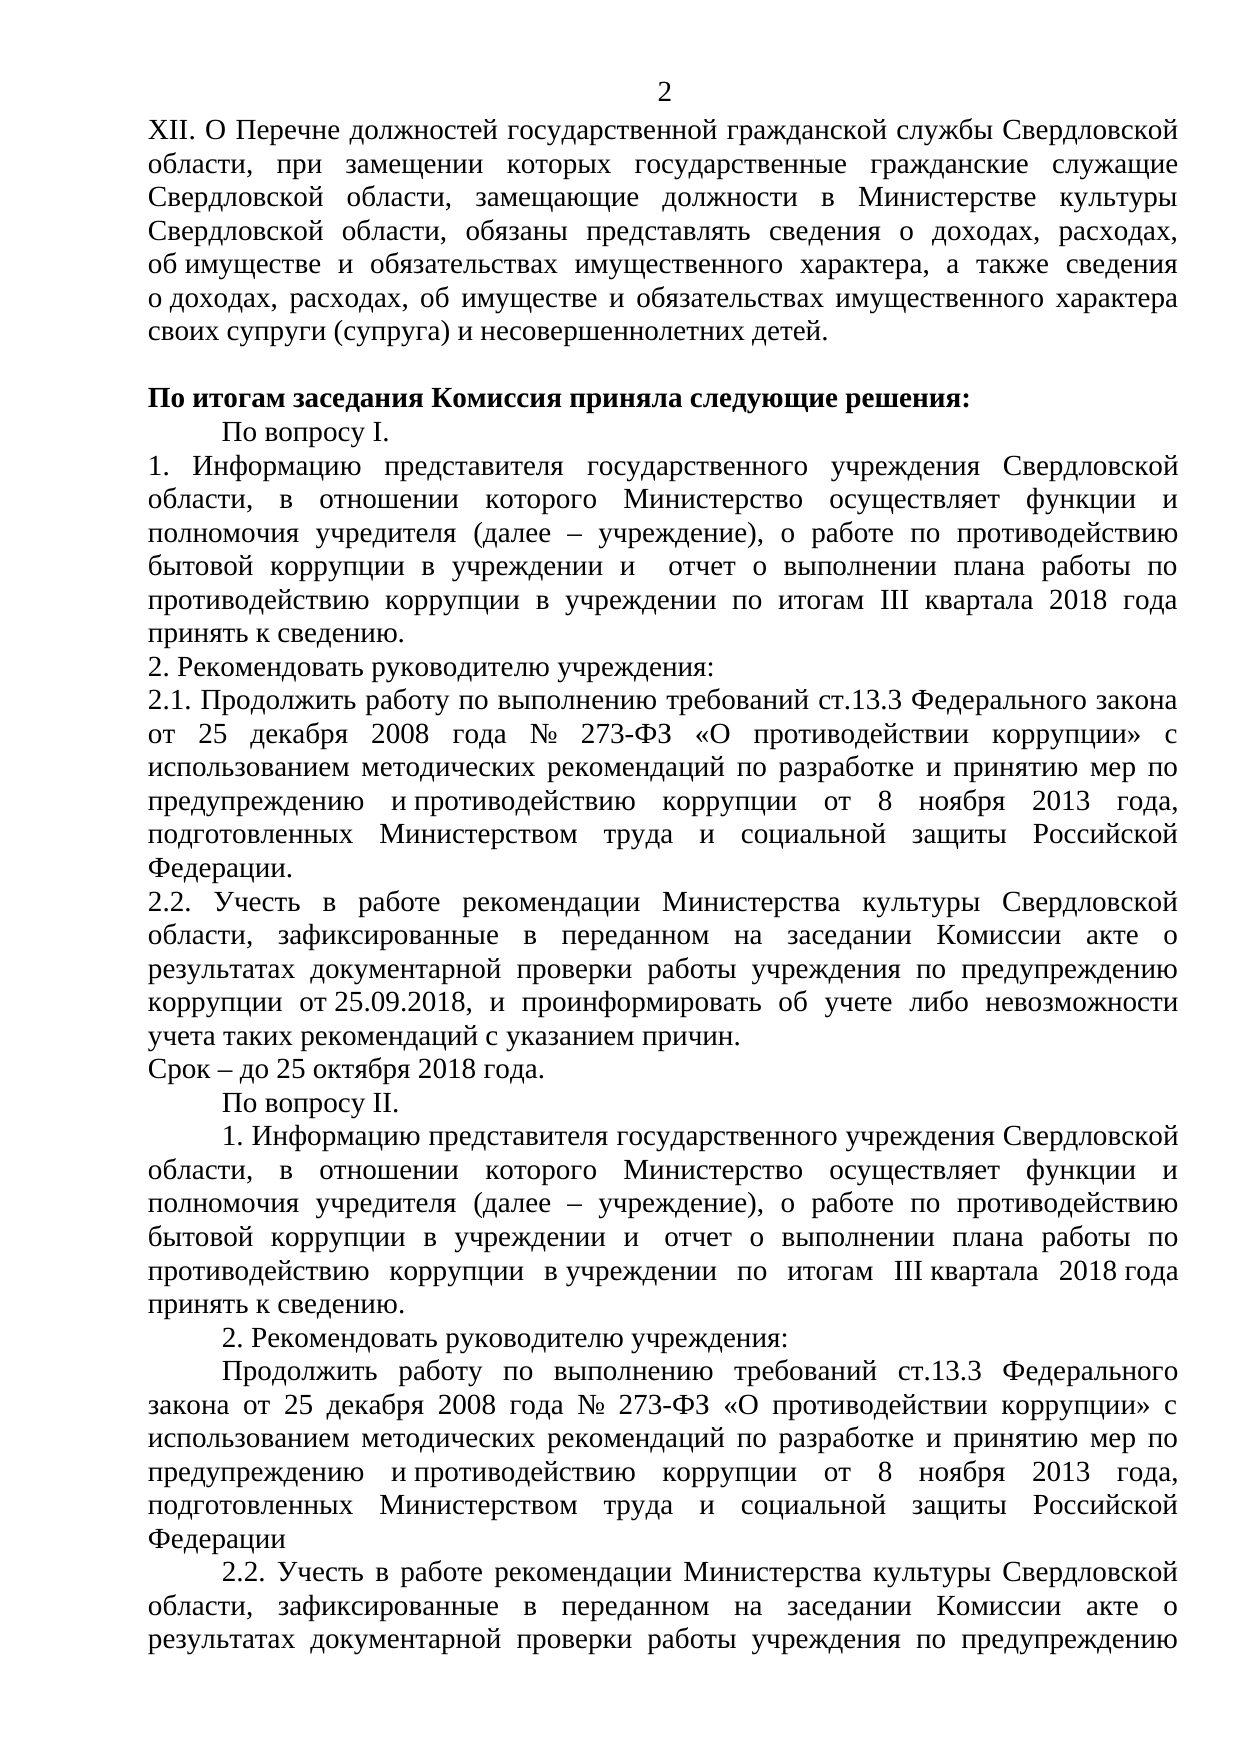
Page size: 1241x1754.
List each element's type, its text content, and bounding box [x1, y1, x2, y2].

text По вопросу II. [148, 1085, 1179, 1118]
text 2. Рекомендовать руководителю учреждения: [148, 649, 1179, 682]
text XII. О Перечне должностей государственной гражданской службы Свердловской области, при замещении которых государственные гражданские служащие Свердловской области, замещающие должности в Министерстве культуры Свердловской области, обязаны представлять сведения о доходах, расходах, об имуществе и обязательствах имущественного характера, а также сведения о доходах, расходах, об имуществе и обязательствах имущественного характера своих супруги (супруга) и несовершеннолетних детей. [148, 112, 1179, 347]
text Продолжить работу по выполнению требований ст.13.3 Федерального закона от 25 декабря 2008 года № 273-ФЗ «О противодействии коррупции» с использованием методических рекомендаций по разработке и принятию мер по предупреждению и противодействию коррупции от 8 ноября 2013 года, подготовленных Министерством труда и социальной защиты Российской Федерации [148, 1353, 1179, 1554]
text 2.1. Продолжить работу по выполнению требований ст.13.3 Федерального закона от 25 декабря 2008 года № 273-ФЗ «О противодействии коррупции» с использованием методических рекомендаций по разработке и принятию мер по предупреждению и противодействию коррупции от 8 ноября 2013 года, подготовленных Министерством труда и социальной защиты Российской Федерации. [148, 682, 1179, 884]
text Срок – до 25 октября 2018 года. [148, 1051, 1179, 1085]
text По вопросу I. [148, 414, 1179, 448]
text По итогам заседания Комиссия приняла следующие решения: [148, 381, 1179, 414]
text 2. Рекомендовать руководителю учреждения: [148, 1320, 1181, 1353]
text 1. Информацию представителя государственного учреждения Свердловской области, в отношении которого Министерство осуществляет функции и полномочия учредителя (далее – учреждение), о работе по противодействию бытовой коррупции в учреждении и отчет о выполнении плана работы по противодействию коррупции в учреждении по итогам III квартала 2018 года принять к сведению. [148, 448, 1179, 649]
text 1. Информацию представителя государственного учреждения Свердловской области, в отношении которого Министерство осуществляет функции и полномочия учредителя (далее – учреждение), о работе по противодействию бытовой коррупции в учреждении и отчет о выполнении плана работы по противодействию коррупции в учреждении по итогам III квартала 2018 года принять к сведению. [148, 1118, 1179, 1320]
text 2.2. Учесть в работе рекомендации Министерства культуры Свердловской области, зафиксированные в переданном на заседании Комиссии акте о результатах документарной проверки работы учреждения по предупреждению коррупции от 25.09.2018, и проинформировать об учете либо невозможности учета таких рекомендаций с указанием причин. [148, 884, 1179, 1051]
text 2.2. Учесть в работе рекомендации Министерства культуры Свердловской области, зафиксированные в переданном на заседании Комиссии акте о результатах документарной проверки работы учреждения по предупреждению [148, 1554, 1179, 1655]
